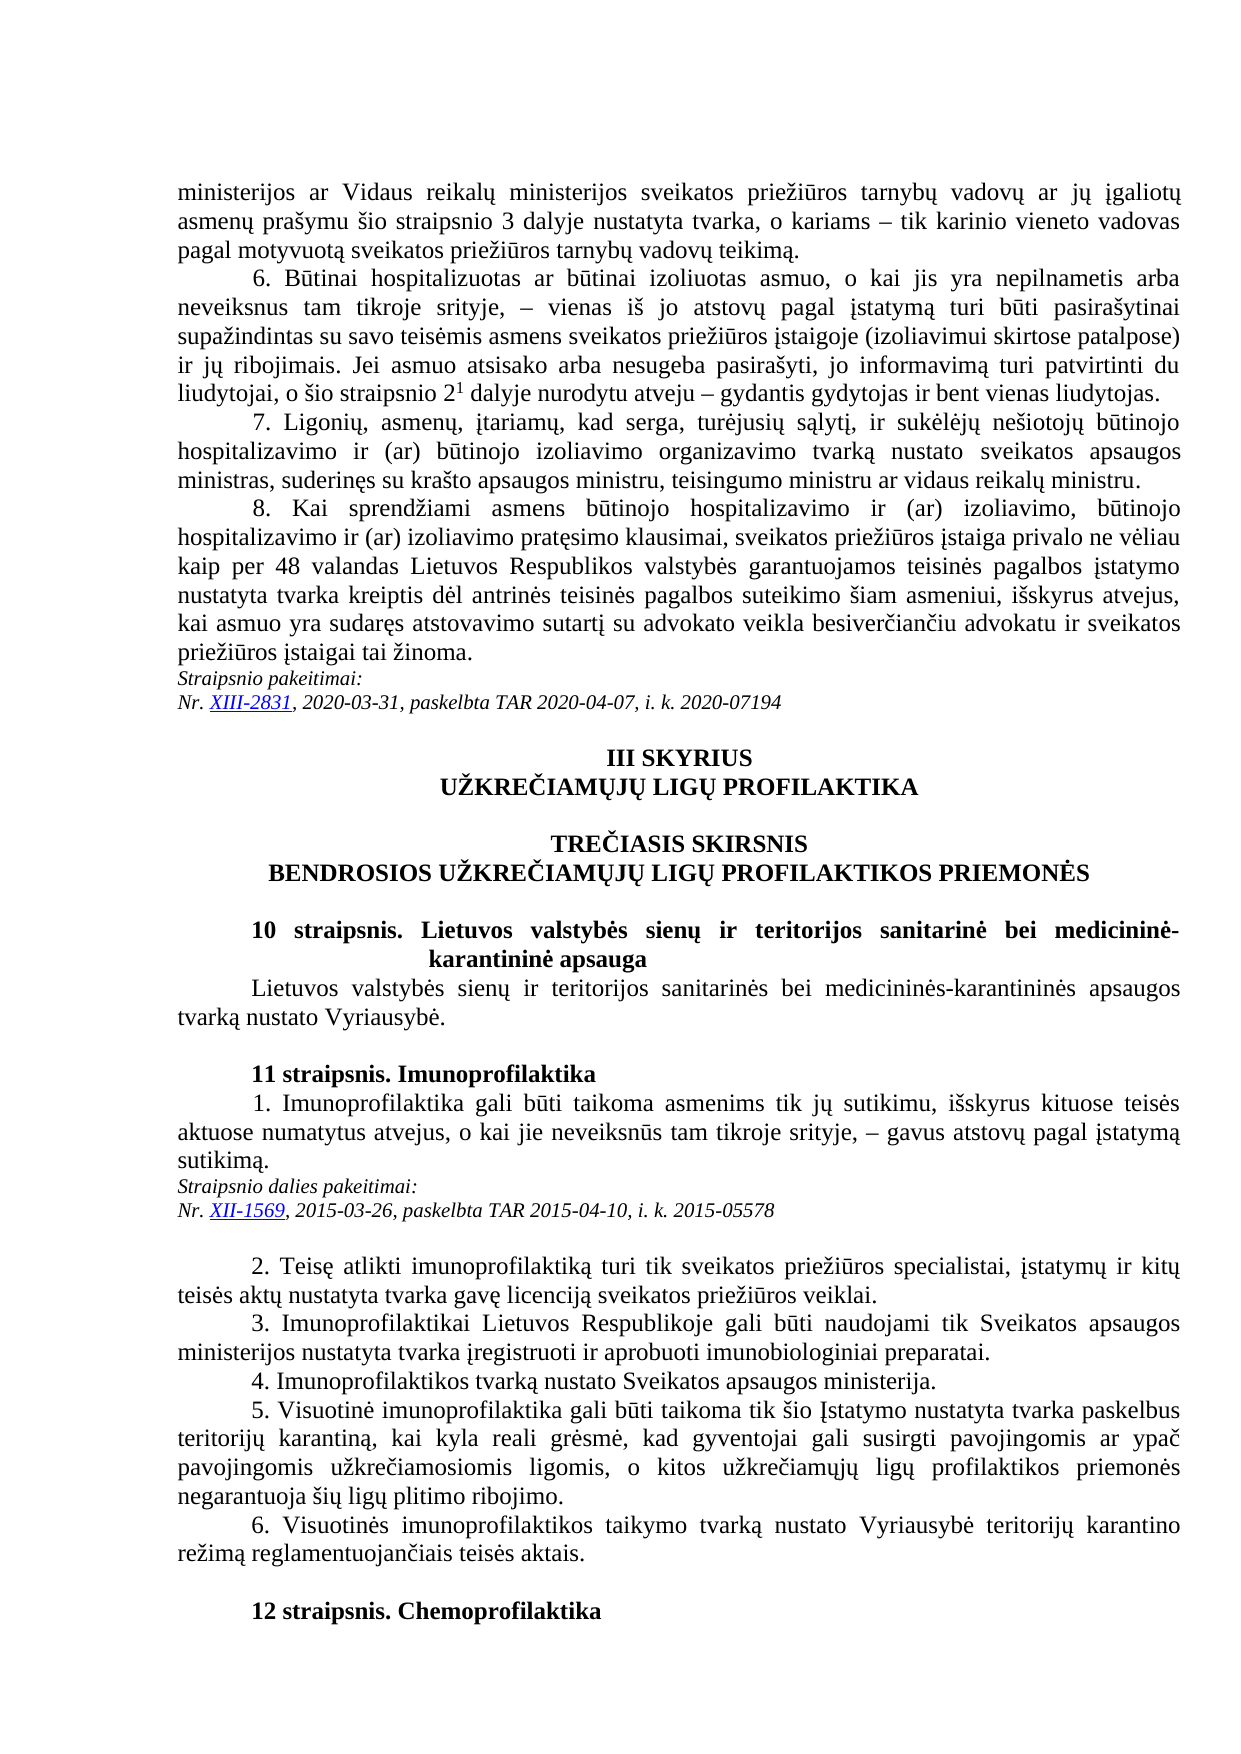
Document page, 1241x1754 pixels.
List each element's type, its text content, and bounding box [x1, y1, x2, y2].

text Straipsnio pakeitimai: [177, 666, 1181, 690]
text 6. Būtinai hospitalizuotas ar būtinai izoliuotas asmuo, o kai jis yra nepilnametis arba neveiksnus tam tikroje srityje, – vienas iš jo atstovų pagal įstatymą turi būti pasirašytinai supažindintas su savo teisėmis asmens sveikatos priežiūros įstaigoje (izoliavimui skirtose patalpose) ir jų ribojimais. Jei asmuo atsisako arba nesugeba pasirašyti, jo informavimą turi patvirtinti du liudytojai, o šio straipsnio 21 dalyje nurodytu atveju – gydantis gydytojas ir bent vienas liudytojas. [177, 263, 1181, 407]
text Straipsnio dalies pakeitimai: [177, 1174, 1181, 1198]
text 8. Kai sprendžiami asmens būtinojo hospitalizavimo ir (ar) izoliavimo, būtinojo hospitalizavimo ir (ar) izoliavimo pratęsimo klausimai, sveikatos priežiūros įstaiga privalo ne vėliau kaip per 48 valandas Lietuvos Respublikos valstybės garantuojamos teisinės pagalbos įstatymo nustatyta tvarka kreiptis dėl antrinės teisinės pagalbos suteikimo šiam asmeniui, išskyrus atvejus, kai asmuo yra sudaręs atstovavimo sutartį su advokato veikla besiverčiančiu advokatu ir sveikatos priežiūros įstaigai tai žinoma. [177, 493, 1181, 666]
text TREČIASIS SKIRSNIS [177, 829, 1181, 858]
text III SKYRIUS [177, 743, 1181, 772]
text Nr. XIII-2831, 2020-03-31, paskelbta TAR 2020-04-07, i. k. 2020-07194 [177, 690, 1181, 714]
text 4. Imunoprofilaktikos tvarką nustato Sveikatos apsaugos ministerija. [177, 1366, 1181, 1395]
text BENDROSIOS UŽKREČIAMŲJŲ LIGŲ PROFILAKTIKOS PRIEMONĖS [177, 858, 1181, 887]
text Lietuvos valstybės sienų ir teritorijos sanitarinės bei medicininės-karantininės apsaugos tvarką nustato Vyriausybė. [177, 973, 1181, 1030]
text ministerijos ar Vidaus reikalų ministerijos sveikatos priežiūros tarnybų vadovų ar jų įgaliotų asmenų prašymu šio straipsnio 3 dalyje nustatyta tvarka, o kariams – tik karinio vieneto vadovas pagal motyvuotą sveikatos priežiūros tarnybų vadovų teikimą. [177, 177, 1181, 263]
text 3. Imunoprofilaktikai Lietuvos Respublikoje gali būti naudojami tik Sveikatos apsaugos ministerijos nustatyta tvarka įregistruoti ir aprobuoti imunobiologiniai preparatai. [177, 1308, 1181, 1366]
text Nr. XII-1569, 2015-03-26, paskelbta TAR 2015-04-10, i. k. 2015-05578 [177, 1198, 1181, 1222]
text 7. Ligonių, asmenų, įtariamų, kad serga, turėjusių sąlytį, ir sukėlėjų nešiotojų būtinojo hospitalizavimo ir (ar) būtinojo izoliavimo organizavimo tvarką nustato sveikatos apsaugos ministras, suderinęs su krašto apsaugos ministru, teisingumo ministru ar vidaus reikalų ministru. [177, 407, 1181, 493]
text 2. Teisę atlikti imunoprofilaktiką turi tik sveikatos priežiūros specialistai, įstatymų ir kitų teisės aktų nustatyta tvarka gavę licenciją sveikatos priežiūros veiklai. [177, 1251, 1181, 1308]
text UŽKREČIAMŲJŲ LIGŲ PROFILAKTIKA [177, 772, 1181, 800]
text 12 straipsnis. Chemoprofilaktika [177, 1596, 1181, 1625]
text 11 straipsnis. Imunoprofilaktika [177, 1059, 1181, 1088]
text 5. Visuotinė imunoprofilaktika gali būti taikoma tik šio Įstatymo nustatyta tvarka paskelbus teritorijų karantiną, kai kyla reali grėsmė, kad gyventojai gali susirgti pavojingomis ar ypač pavojingomis užkrečiamosiomis ligomis, o kitos užkrečiamųjų ligų profilaktikos priemonės negarantuoja šių ligų plitimo ribojimo. [177, 1395, 1181, 1510]
text 10 straipsnis. Lietuvos valstybės sienų ir teritorijos sanitarinė bei medicininė-karantininė apsauga [251, 915, 1181, 973]
text 6. Visuotinės imunoprofilaktikos taikymo tvarką nustato Vyriausybė teritorijų karantino režimą reglamentuojančiais teisės aktais. [177, 1510, 1181, 1567]
text 1. Imunoprofilaktika gali būti taikoma asmenims tik jų sutikimu, išskyrus kituose teisės aktuose numatytus atvejus, o kai jie neveiksnūs tam tikroje srityje, – gavus atstovų pagal įstatymą sutikimą. [177, 1088, 1181, 1174]
